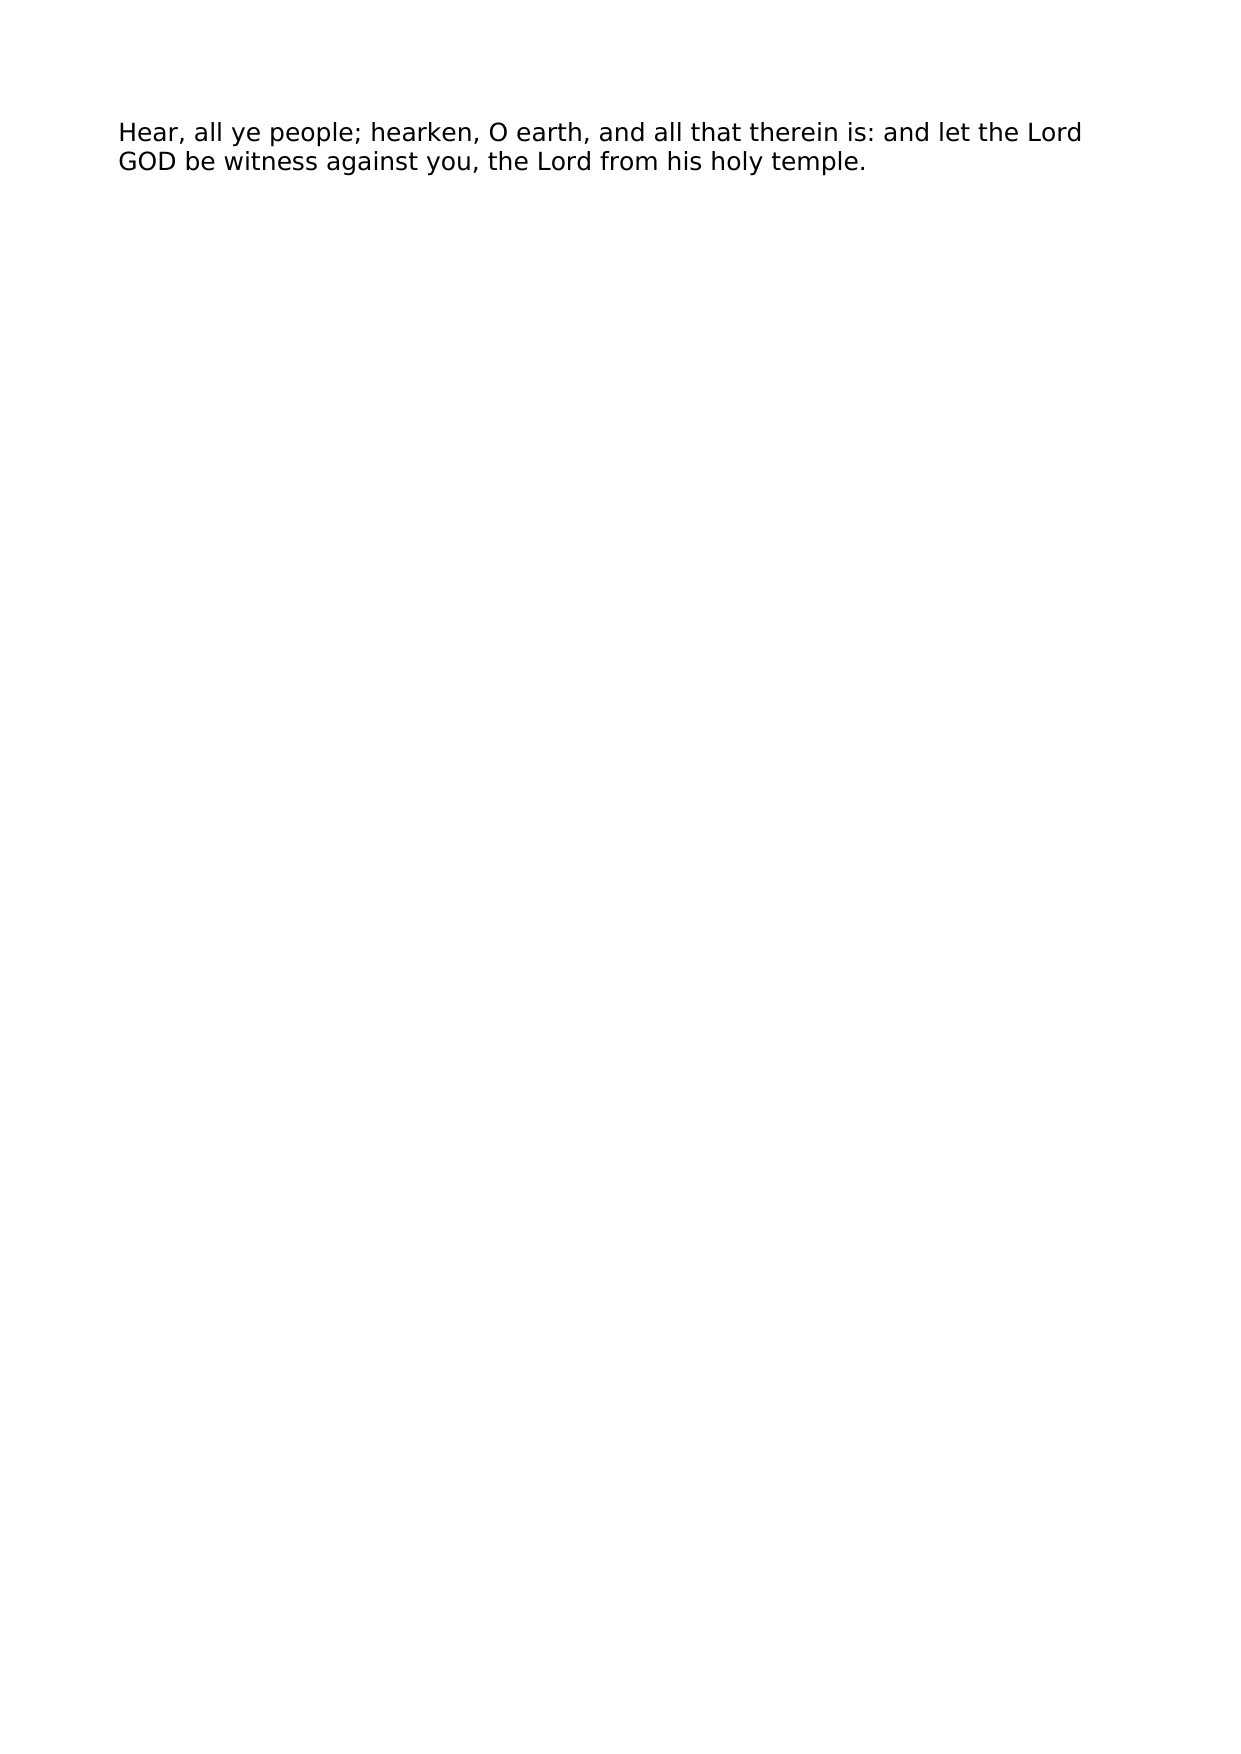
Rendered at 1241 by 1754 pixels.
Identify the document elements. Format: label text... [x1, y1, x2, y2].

text Hear, all ye people; hearken, O earth, and all that therein is: and let the Lord GOD be witness against you, the Lord from his holy temple. [118, 118, 1122, 176]
